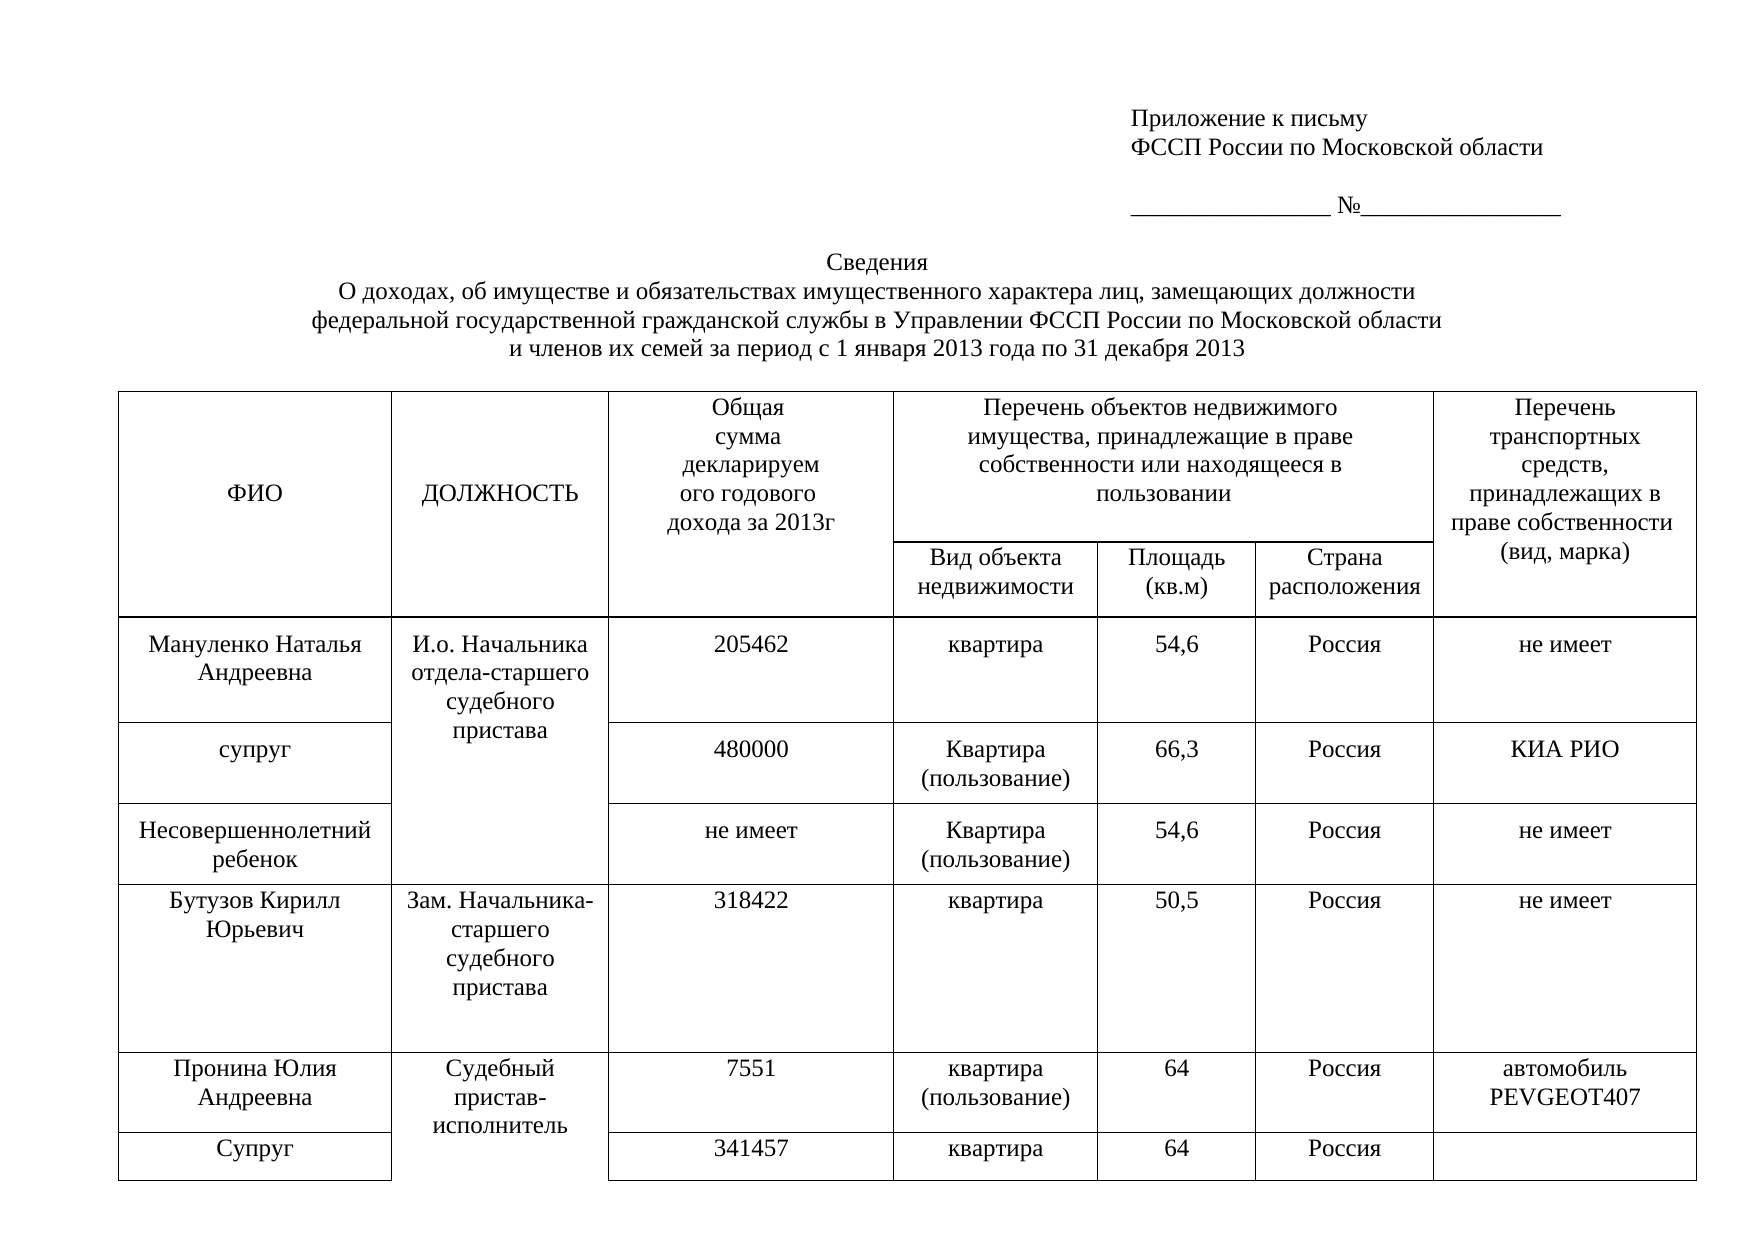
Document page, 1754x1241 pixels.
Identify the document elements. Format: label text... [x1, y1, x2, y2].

table_cell Россия [1256, 1133, 1433, 1180]
table_header Перечень транспортных средств, принадлежащих в праве собственности (вид, марка) [1434, 392, 1696, 616]
table_cell Россия [1256, 1053, 1433, 1132]
table_cell 318422 [609, 885, 893, 1052]
table_cell Россия [1256, 723, 1433, 803]
table_cell Страна расположения [1256, 543, 1433, 616]
table_header ФИО [119, 392, 391, 616]
table_cell Мануленко Наталья Андреевна [119, 618, 391, 722]
text ФССП России по Московской области [1131, 132, 1636, 161]
table_cell не имеет [1434, 618, 1696, 722]
table_cell Квартира (пользование) [894, 723, 1097, 803]
table_cell 64 [1098, 1133, 1255, 1180]
table_cell автомобиль PEVGEOT407 [1434, 1053, 1696, 1132]
table_header Общая сумма декларируем ого годового дохода за 2013г [609, 392, 893, 616]
text федеральной государственной гражданской службы в Управлении ФССП России по Московской области [118, 305, 1636, 333]
table_cell Квартира (пользование) [894, 804, 1097, 884]
table_cell Бутузов Кирилл Юрьевич [119, 885, 391, 1052]
text и членов их семей за период с 1 января 2013 года по 31 декабря 2013 [118, 333, 1636, 362]
table_cell квартира [894, 618, 1097, 722]
table_cell не имеет [609, 804, 893, 884]
table_cell не имеет [1434, 885, 1696, 1052]
table_cell КИА РИО [1434, 723, 1696, 803]
table_cell квартира [894, 1133, 1097, 1180]
table_cell И.о. Начальника отдела-старшего судебного пристава [392, 618, 608, 884]
table_cell 66,3 [1098, 723, 1255, 803]
table_cell 54,6 [1098, 618, 1255, 722]
table_cell супруг [119, 723, 391, 803]
table_cell 480000 [609, 723, 893, 803]
table_cell Россия [1256, 804, 1433, 884]
table_cell Несовершеннолетний ребенок [119, 804, 391, 884]
text Сведения [118, 247, 1636, 276]
table_cell Россия [1256, 618, 1433, 722]
table_cell 50,5 [1098, 885, 1255, 1052]
table_cell Вид объекта недвижимости [894, 543, 1097, 616]
table_cell 341457 [609, 1133, 893, 1180]
table_cell 7551 [609, 1053, 893, 1132]
table_cell Площадь (кв.м) [1098, 543, 1255, 616]
table_cell 205462 [609, 618, 893, 722]
table_cell квартира (пользование) [894, 1053, 1097, 1132]
table_cell Зам. Начальника-старшего судебного пристава [392, 885, 608, 1052]
table_cell 54,6 [1098, 804, 1255, 884]
table_cell 64 [1098, 1053, 1255, 1132]
table_cell квартира [894, 885, 1097, 1052]
table_cell [1434, 1133, 1696, 1180]
text Приложение к письму [1131, 103, 1636, 132]
text ________________ №________________ [1131, 190, 1636, 218]
table_header ДОЛЖНОСТЬ [392, 392, 608, 616]
table_cell Россия [1256, 885, 1433, 1052]
text О доходах, об имуществе и обязательствах имущественного характера лиц, замещающих должности [118, 276, 1636, 305]
table_cell Пронина Юлия Андреевна [119, 1053, 391, 1132]
table_cell не имеет [1434, 804, 1696, 884]
table_cell Судебный пристав-исполнитель [392, 1053, 608, 1180]
table_cell Супруг [119, 1133, 391, 1180]
table_header Перечень объектов недвижимого имущества, принадлежащие в праве собственности или находящееся в пользовании [894, 392, 1433, 541]
